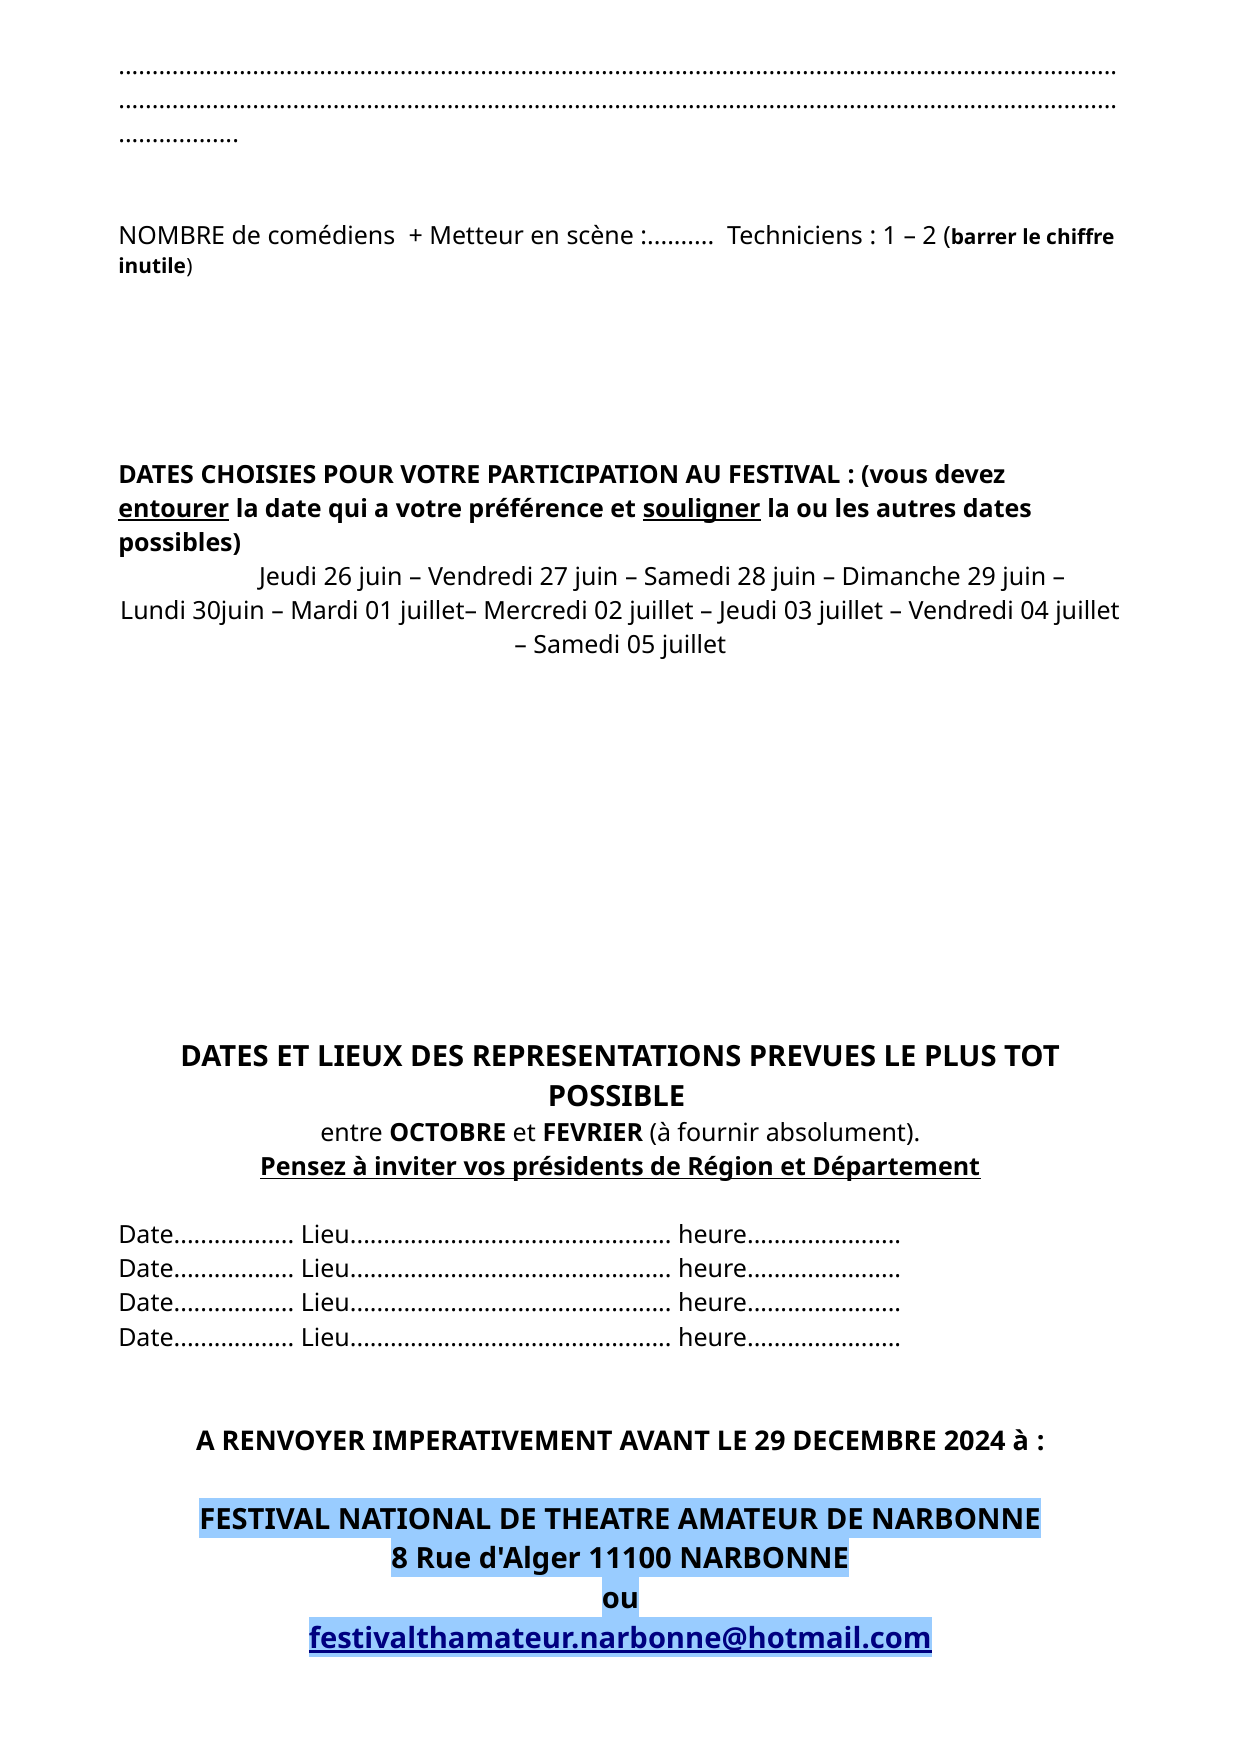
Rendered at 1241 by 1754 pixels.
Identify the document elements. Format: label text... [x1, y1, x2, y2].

text ou [118, 1577, 1122, 1617]
text DATES ET LIEUX DES REPRESENTATIONS PREVUES LE PLUS TOT POSSIBLE [118, 1035, 1122, 1115]
text NOMBRE de comédiens + Metteur en scène :.......... Techniciens : 1 – 2 (barrer le chiffre inutile) [118, 218, 1122, 280]
text Date.................. Lieu................................................ heure....................... [118, 1251, 1122, 1285]
text 8 Rue d'Alger 11100 NARBONNE [118, 1538, 1122, 1577]
text entre OCTOBRE et FEVRIER (à fournir absolument). [118, 1115, 1122, 1149]
text Jeudi 26 juin – Vendredi 27 juin – Samedi 28 juin – Dimanche 29 juin – Lundi 30juin – Mardi 01 juillet– Mercredi 02 juillet – Jeudi 03 juillet – Vendredi 04 juillet – Samedi 05 juillet [118, 558, 1122, 661]
text Date.................. Lieu................................................ heure....................... [118, 1285, 1122, 1319]
text ............................................................................................................................................................................................................................................................................................................................ [118, 47, 1122, 149]
text Date.................. Lieu................................................ heure....................... [118, 1319, 1122, 1353]
text Pensez à inviter vos présidents de Région et Département [118, 1149, 1122, 1183]
text FESTIVAL NATIONAL DE THEATRE AMATEUR DE NARBONNE [118, 1498, 1122, 1538]
text festivalthamateur.narbonne@hotmail.com [118, 1617, 1122, 1657]
text DATES CHOISIES POUR VOTRE PARTICIPATION AU FESTIVAL : (vous devez entourer la date qui a votre préférence et souligner la ou les autres dates possibles) [118, 456, 1122, 558]
text A RENVOYER IMPERATIVEMENT AVANT LE 29 DECEMBRE 2024 à : [118, 1421, 1122, 1458]
text Date.................. Lieu................................................ heure....................... [118, 1217, 1122, 1251]
